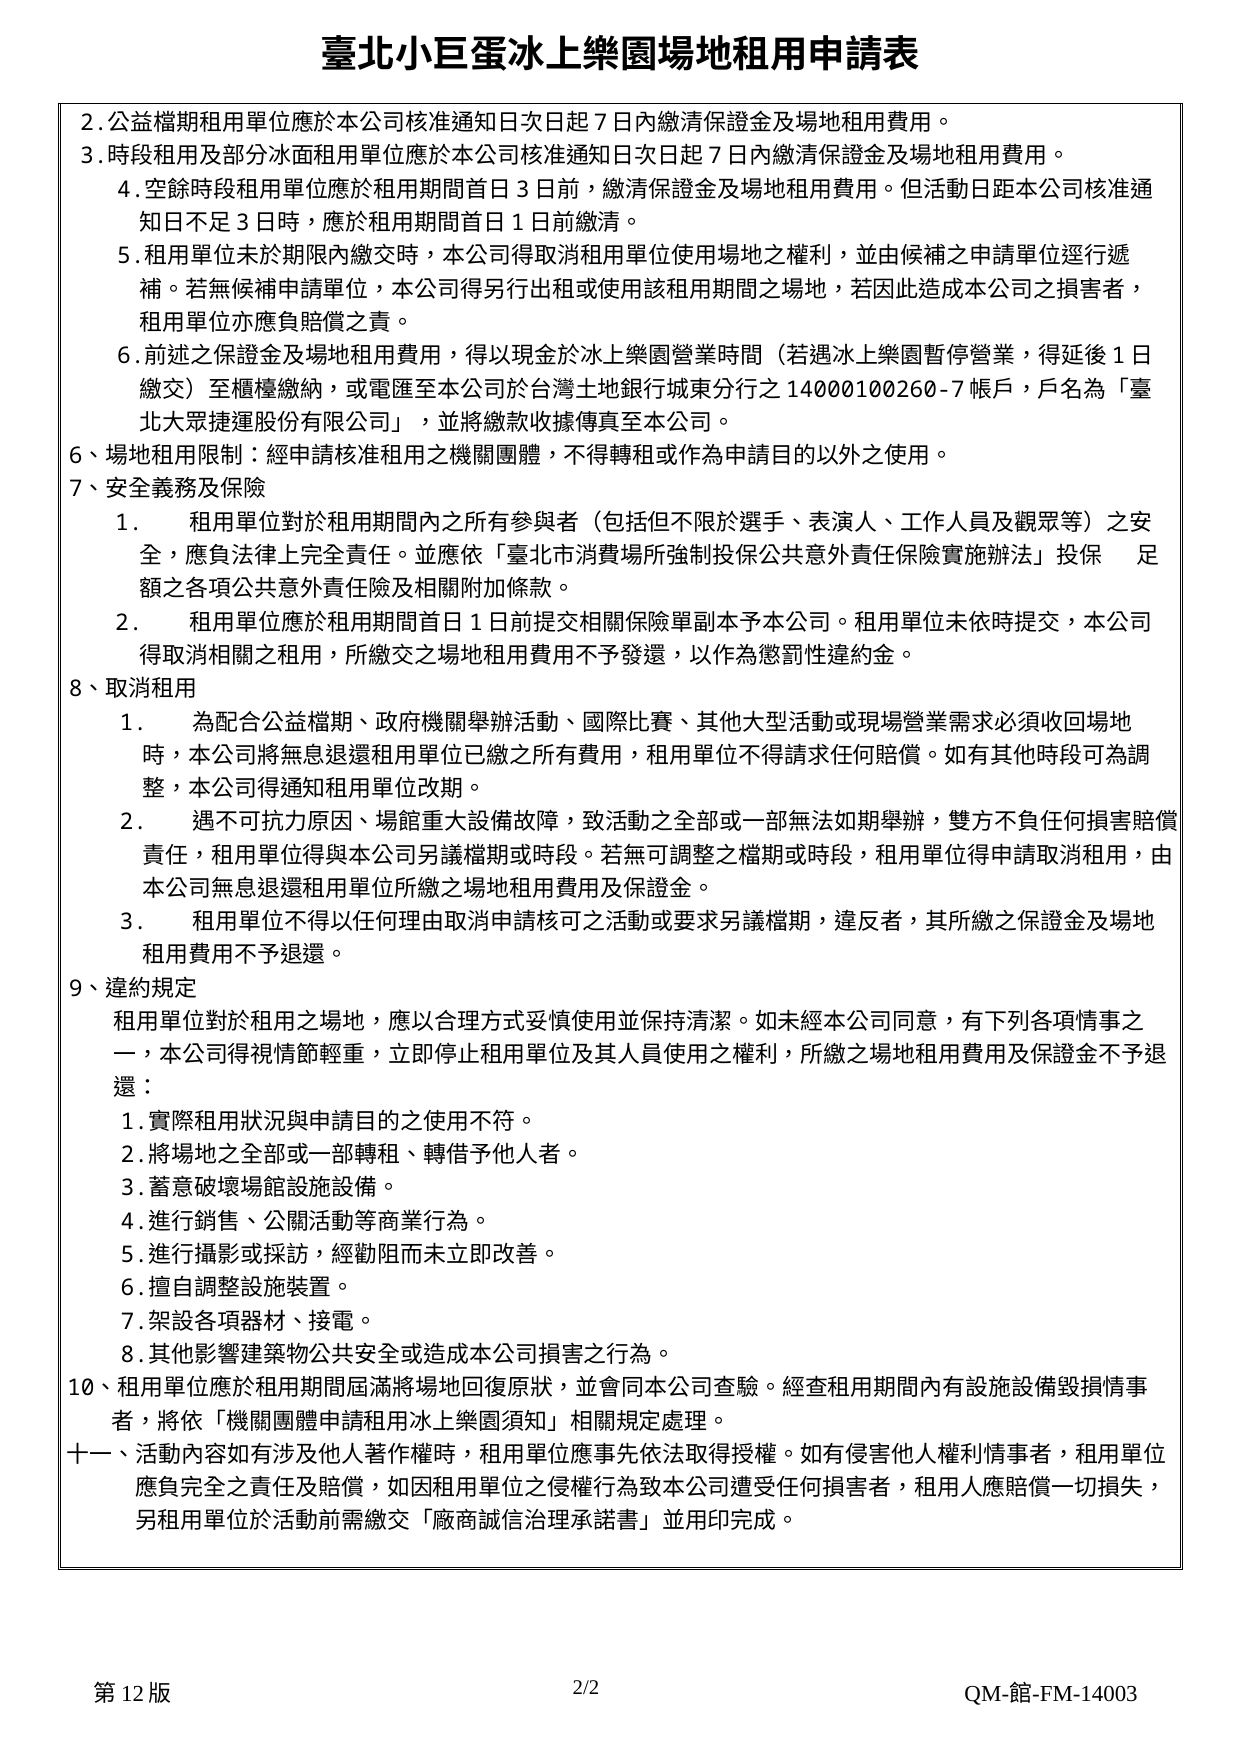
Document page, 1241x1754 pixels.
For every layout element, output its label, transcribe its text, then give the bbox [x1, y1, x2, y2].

table_cell 有關申請單位向臺北大眾捷運股份有限公司（以下簡稱本公司）申請租用臺北小巨蛋冰上樂園場地，應詳閱「機關團體申請租用冰上樂園須知」及「臺北小巨蛋副場館場地收費標準表」相關規定。 申請時程及程序 公益檔期：申請單位應於租用期間首日45日（指日曆天，以下同）前向本公司提出場地租用申請，如逾期未申請者，則視同放棄租用資格，本公司將提報至體育局辦理後續作業。 時段租用及部分冰面租用：分為第1學期、寒假、第2學期、暑假等四期，申請單位每期至多申請兩個時段，申請單位應於每期公告收件截止日前，向本公司提出申請。若同時段有兩單位以上申請則以抽籤方式決定，中籤單位應於租用期間首日20日前向本公司提出場地租用申請，如逾期未申請者，本公司將開放空餘時段租用。 空餘時段租用：各期受理時段租用申請後之空餘時段，本公司將上網公告，申請單位應於租用期間首日7日前填具申請表及相關文件向本公司提出申請。 申請文件 填具本「臺北小巨蛋冰上樂園場地租用申請表」並蓋大小章，如有修改處，均須於修改處蓋章。 工作人員及參加人員清冊（包括人員之姓名及聯絡窗口之電話）。 申請單位已送交之申請文件，無論取得場地使用資格與否，概不退還。 場地租用優先順序 一般時段或部分冰面租用如有兩個以上排序相同之申請單位申請時，應以公開抽籤決定之。 空餘時段租用將依遞件順序辦理。 費用及繳納方式 收費標準：依照「臺北小巨蛋副場館場地收費標準表」辦理。 公益檔期租用單位應於本公司核准通知日次日起7日內繳清保證金及場地租用費用。 時段租用及部分冰面租用單位應於本公司核准通知日次日起7日內繳清保證金及場地租用費用。 空餘時段租用單位應於租用期間首日3日前，繳清保證金及場地租用費用。但活動日距本公司核准通知日不足3日時，應於租用期間首日1日前繳清。 租用單位未於期限內繳交時，本公司得取消租用單位使用場地之權利，並由候補之申請單位逕行遞補。若無候補申請單位，本公司得另行出租或使用該租用期間之場地，若因此造成本公司之損害者，租用單位亦應負賠償之責。 前述之保證金及場地租用費用，得以現金於冰上樂園營業時間（若遇冰上樂園暫停營業，得延後1日繳交）至櫃檯繳納，或電匯至本公司於台灣土地銀行城東分行之14000100260-7帳戶，戶名為「臺北大眾捷運股份有限公司」，並將繳款收據傳真至本公司。 場地租用限制：經申請核准租用之機關團體，不得轉租或作為申請目的以外之使用。 安全義務及保險 租用單位對於租用期間內之所有參與者（包括但不限於選手、表演人、工作人員及觀眾等）之安全，應負法律上完全責任。並應依「臺北市消費場所強制投保公共意外責任保險實施辦法」投保 足額之各項公共意外責任險及相關附加條款。 租用單位應於租用期間首日1日前提交相關保險單副本予本公司。租用單位未依時提交，本公司得取消相關之租用，所繳交之場地租用費用不予發還，以作為懲罰性違約金。 取消租用 為配合公益檔期、政府機關舉辦活動、國際比賽、其他大型活動或現場營業需求必須收回場地時，本公司將無息退還租用單位已繳之所有費用，租用單位不得請求任何賠償。如有其他時段可為調整，本公司得通知租用單位改期。 遇不可抗力原因、場館重大設備故障，致活動之全部或一部無法如期舉辦，雙方不負任何損害賠償責任，租用單位得與本公司另議檔期或時段。若無可調整之檔期或時段，租用單位得申請取消租用，由本公司無息退還租用單位所繳之場地租用費用及保證金。 租用單位不得以任何理由取消申請核可之活動或要求另議檔期，違反者，其所繳之保證金及場地租用費用不予退還。 違約規定 租用單位對於租用之場地，應以合理方式妥慎使用並保持清潔。如未經本公司同意，有下列各項情事之一，本公司得視情節輕重，立即停止租用單位及其人員使用之權利，所繳之場地租用費用及保證金不予退還： 實際租用狀況與申請目的之使用不符。 將場地之全部或一部轉租、轉借予他人者。 蓄意破壞場館設施設備。 進行銷售、公關活動等商業行為。 進行攝影或採訪，經勸阻而未立即改善。 擅自調整設施裝置。 架設各項器材、接電。 其他影響建築物公共安全或造成本公司損害之行為。 租用單位應於租用期間屆滿將場地回復原狀，並會同本公司查驗。經查租用期間內有設施設備毀損情事者，將依「機關團體申請租用冰上樂園須知」相關規定處理。 十一、活動內容如有涉及他人著作權時，租用單位應事先依法取得授權。如有侵害他人權利情事者，租用單位應負完全之責任及賠償，如因租用單位之侵權行為致本公司遭受任何損害者，租用人應賠償一切損失，另租用單位於活動前需繳交「廠商誠信治理承諾書」並用印完成。 [61, 104, 1180, 1567]
